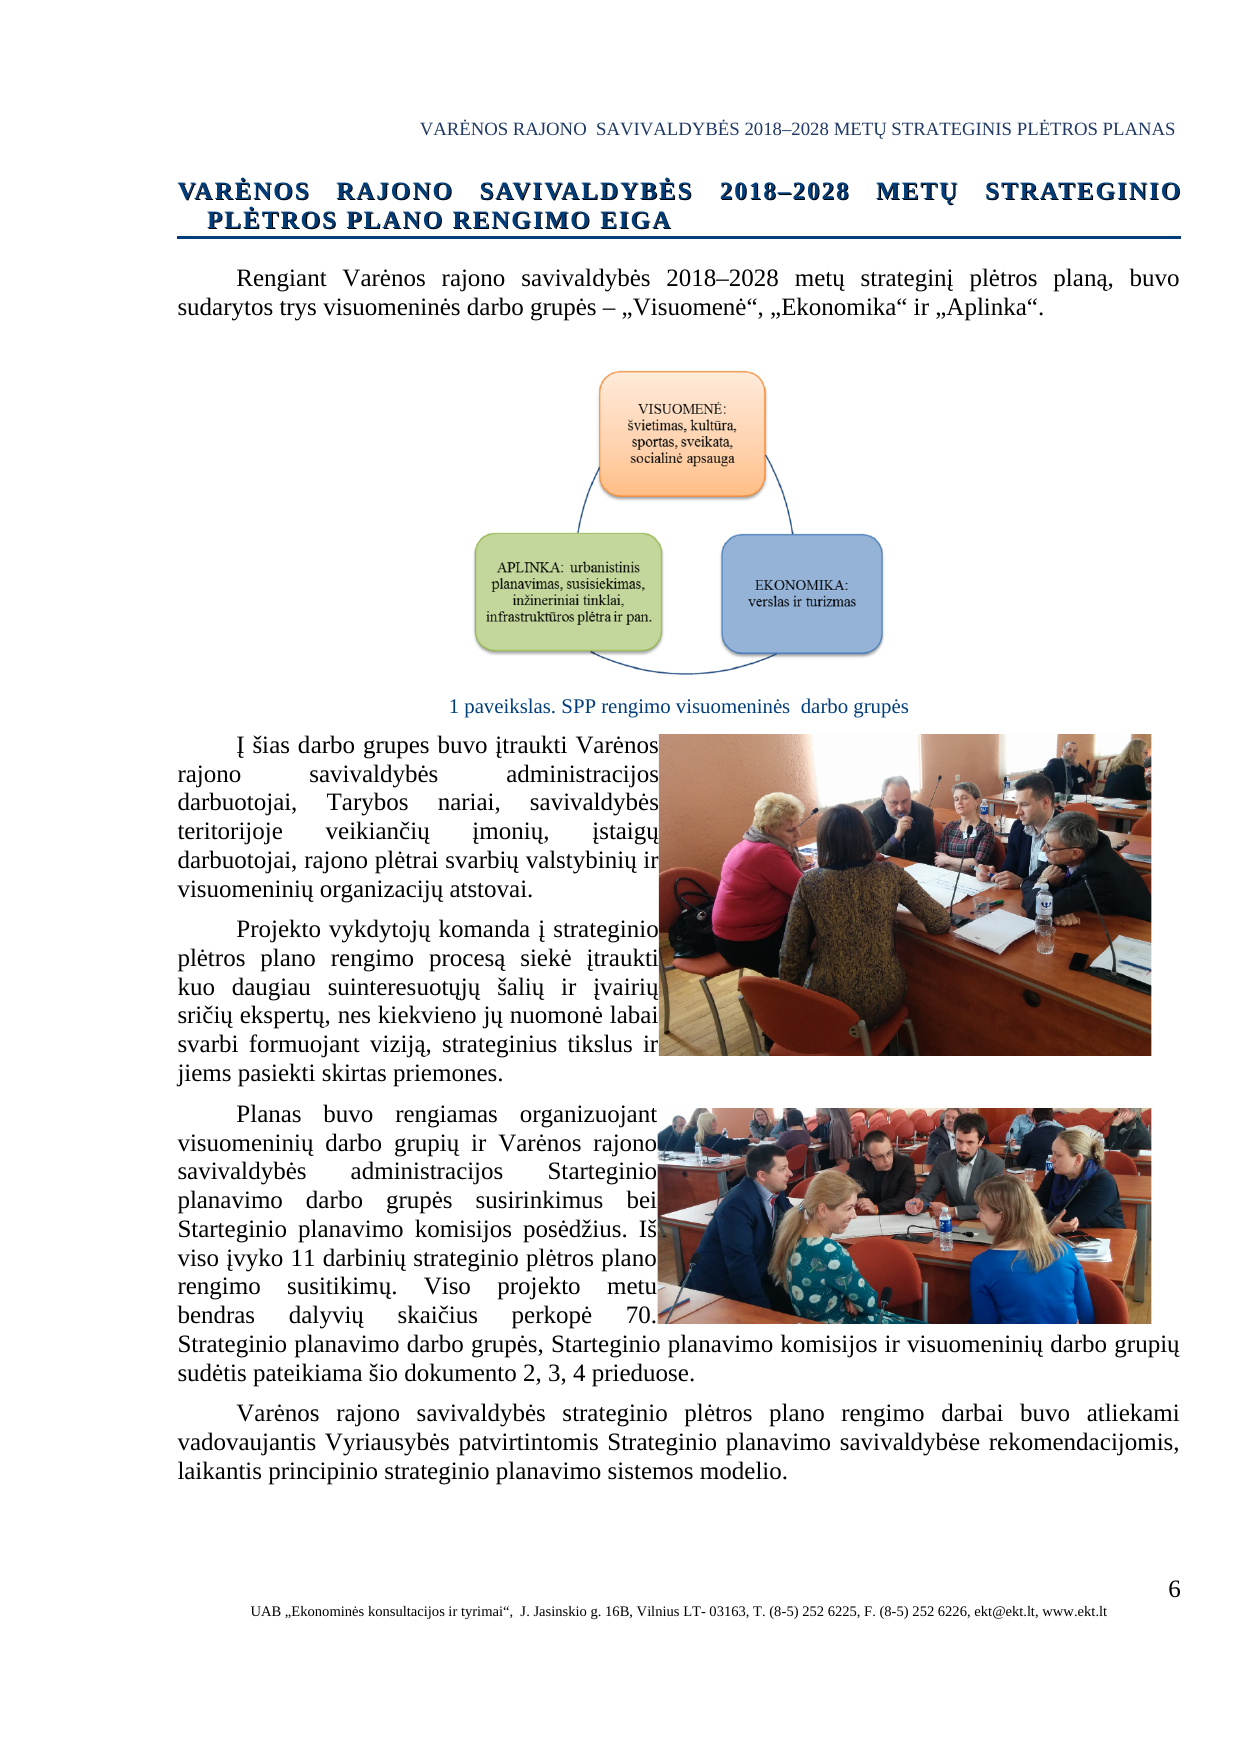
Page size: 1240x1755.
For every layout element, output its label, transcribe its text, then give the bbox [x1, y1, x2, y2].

text Į šias darbo grupes buvo įtraukti Varėnos rajono savivaldybės administracijos darbuotojai, Tarybos nariai, savivaldybės teritorijoje veikiančių įmonių, įstaigų darbuotojai, rajono plėtrai svarbių valstybinių ir visuomeninių organizacijų atstovai. [177, 730, 1181, 902]
text Rengiant Varėnos rajono savivaldybės 2018–2028 metų strateginį plėtros planą, buvo sudarytos trys visuomeninės darbo grupės – „Visuomenė“, „Ekonomika“ ir „Aplinka“. [177, 263, 1181, 321]
text Planas buvo rengiamas organizuojant visuomeninių darbo grupių ir Varėnos rajono savivaldybės administracijos Starteginio planavimo darbo grupės susirinkimus bei Starteginio planavimo komisijos posėdžius. Iš viso įvyko 11 darbinių strateginio plėtros plano rengimo susitikimų. Viso projekto metu bendras dalyvių skaičius perkopė 70. Strateginio planavimo darbo grupės, Starteginio planavimo komisijos ir visuomeninių darbo grupių sudėtis pateikiama šio dokumento 2, 3, 4 prieduose. [177, 1099, 1181, 1386]
text VARĖNOS RAJONO SAVIVALDYBĖS 2018–2028 METŲ STRATEGINIO PLĖTROS PLANO RENGIMO EIGA [177, 176, 1181, 236]
text Projekto vykdytojų komanda į strateginio plėtros plano rengimo procesą siekė įtraukti kuo daugiau suinteresuotųjų šalių ir įvairių sričių ekspertų, nes kiekvieno jų nuomonė labai svarbi formuojant viziją, strateginius tikslus ir jiems pasiekti skirtas priemones. [177, 914, 1181, 1087]
text Varėnos rajono savivaldybės strateginio plėtros plano rengimo darbai buvo atliekami vadovaujantis Vyriausybės patvirtintomis Strateginio planavimo savivaldybėse rekomendacijomis, laikantis principinio strateginio planavimo sistemos modelio. [177, 1398, 1181, 1484]
text 1 paveikslas. SPP rengimo visuomeninės darbo grupės [177, 694, 1181, 718]
